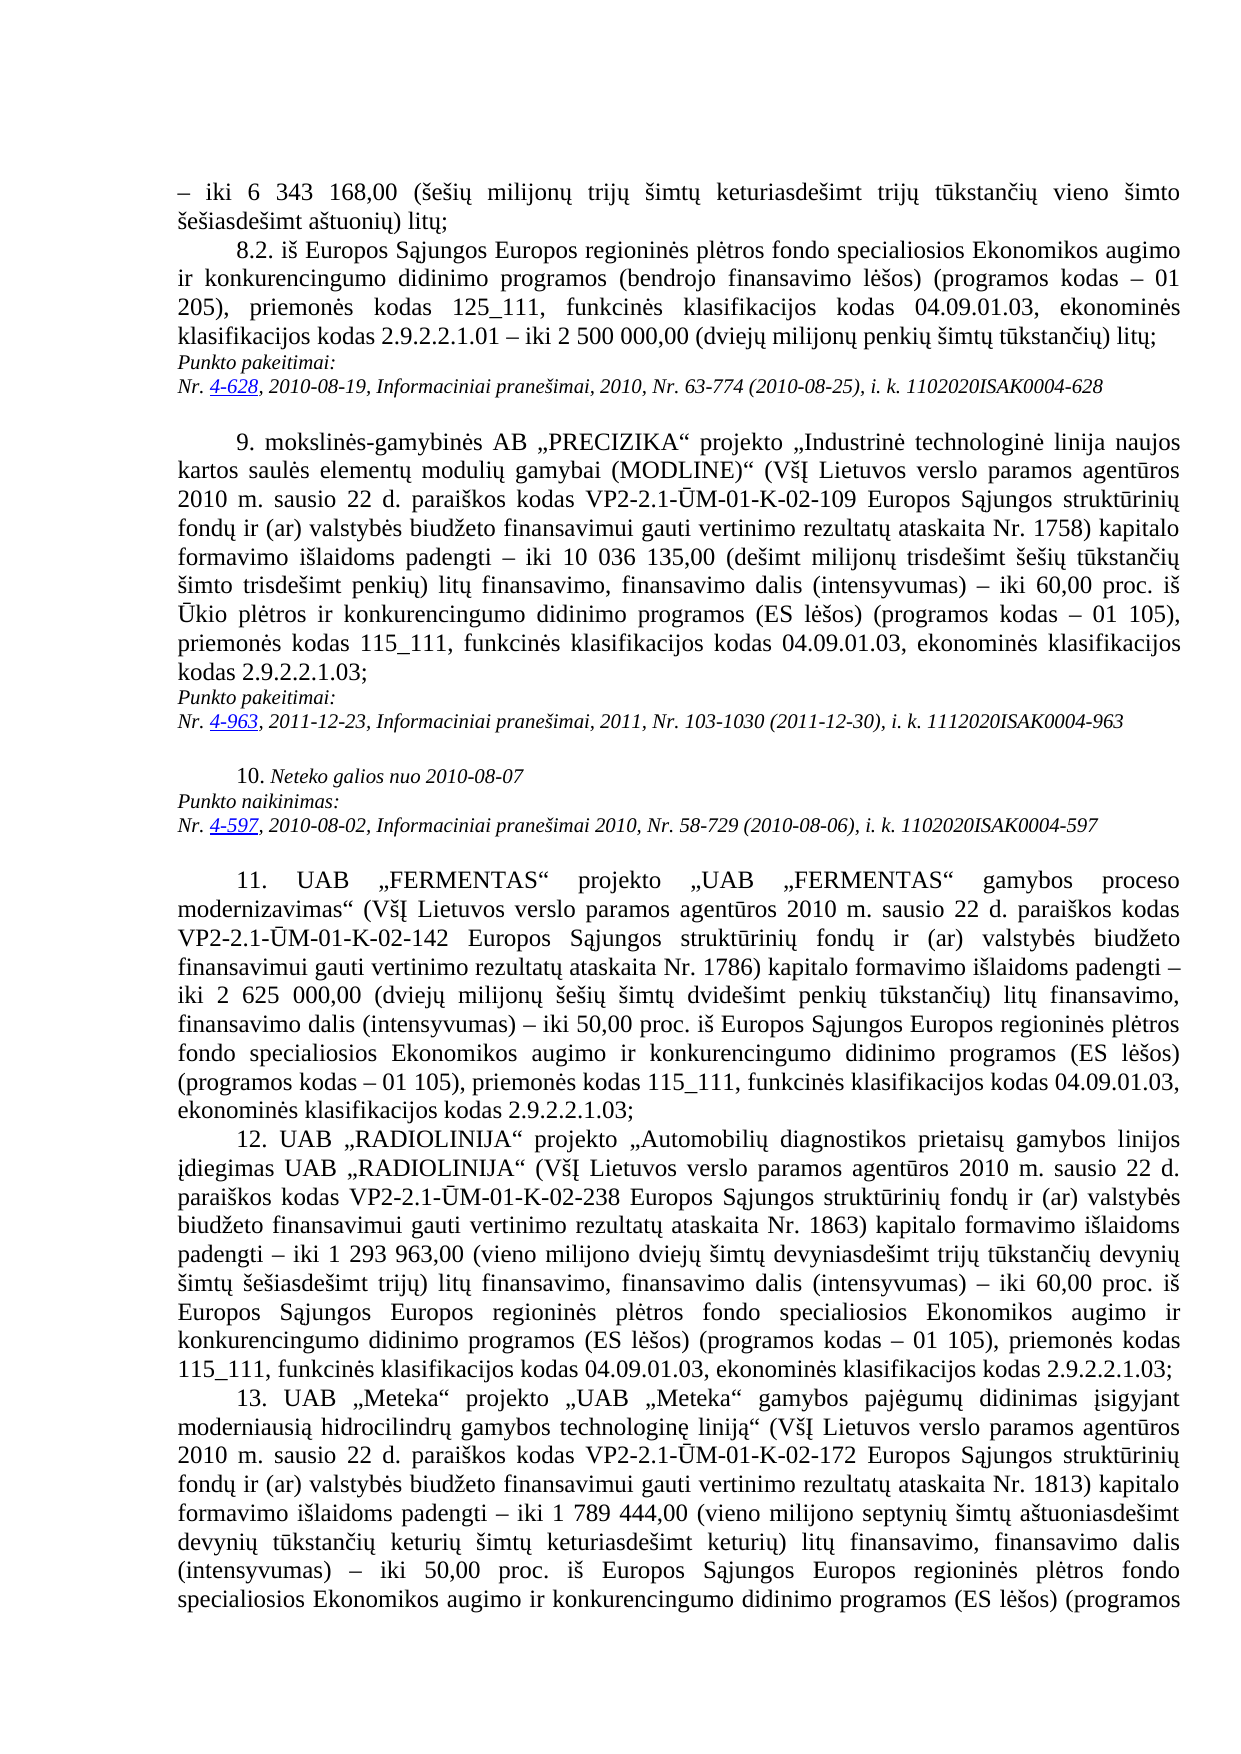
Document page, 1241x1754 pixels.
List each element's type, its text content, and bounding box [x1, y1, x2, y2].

text – iki 6 343 168,00 (šešių milijonų trijų šimtų keturiasdešimt trijų tūkstančių vieno šimto šešiasdešimt aštuonių) litų; [177, 177, 1181, 235]
text Punkto naikinimas: [177, 788, 1181, 813]
text Nr. 4-597, 2010-08-02, Informaciniai pranešimai 2010, Nr. 58-729 (2010-08-06), i. k. 1102020ISAK0004-597 [177, 813, 1181, 837]
text 9. mokslinės-gamybinės AB „PRECIZIKA“ projekto „Industrinė technologinė linija naujos kartos saulės elementų modulių gamybai (MODLINE)“ (VšĮ Lietuvos verslo paramos agentūros 2010 m. sausio 22 d. paraiškos kodas VP2-2.1-ŪM-01-K-02-109 Europos Sąjungos struktūrinių fondų ir (ar) valstybės biudžeto finansavimui gauti vertinimo rezultatų ataskaita Nr. 1758) kapitalo formavimo išlaidoms padengti – iki 10 036 135,00 (dešimt milijonų trisdešimt šešių tūkstančių šimto trisdešimt penkių) litų finansavimo, finansavimo dalis (intensyvumas) – iki 60,00 proc. iš Ūkio plėtros ir konkurencingumo didinimo programos (ES lėšos) (programos kodas – 01 105), priemonės kodas 115_111, funkcinės klasifikacijos kodas 04.09.01.03, ekonominės klasifikacijos kodas 2.9.2.2.1.03; [177, 427, 1181, 685]
text Nr. 4-628, 2010-08-19, Informaciniai pranešimai, 2010, Nr. 63-774 (2010-08-25), i. k. 1102020ISAK0004-628 [177, 374, 1181, 398]
text 13. UAB „Meteka“ projekto „UAB „Meteka“ gamybos pajėgumų didinimas įsigyjant moderniausią hidrocilindrų gamybos technologinę liniją“ (VšĮ Lietuvos verslo paramos agentūros 2010 m. sausio 22 d. paraiškos kodas VP2-2.1-ŪM-01-K-02-172 Europos Sąjungos struktūrinių fondų ir (ar) valstybės biudžeto finansavimui gauti vertinimo rezultatų ataskaita Nr. 1813) kapitalo formavimo išlaidoms padengti – iki 1 789 444,00 (vieno milijono septynių šimtų aštuoniasdešimt devynių tūkstančių keturių šimtų keturiasdešimt keturių) litų finansavimo, finansavimo dalis (intensyvumas) – iki 50,00 proc. iš Europos Sąjungos Europos regioninės plėtros fondo specialiosios Ekonomikos augimo ir konkurencingumo didinimo programos (ES lėšos) (programos [177, 1383, 1181, 1613]
text 12. UAB „RADIOLINIJA“ projekto „Automobilių diagnostikos prietaisų gamybos linijos įdiegimas UAB „RADIOLINIJA“ (VšĮ Lietuvos verslo paramos agentūros 2010 m. sausio 22 d. paraiškos kodas VP2-2.1-ŪM-01-K-02-238 Europos Sąjungos struktūrinių fondų ir (ar) valstybės biudžeto finansavimui gauti vertinimo rezultatų ataskaita Nr. 1863) kapitalo formavimo išlaidoms padengti – iki 1 293 963,00 (vieno milijono dviejų šimtų devyniasdešimt trijų tūkstančių devynių šimtų šešiasdešimt trijų) litų finansavimo, finansavimo dalis (intensyvumas) – iki 60,00 proc. iš Europos Sąjungos Europos regioninės plėtros fondo specialiosios Ekonomikos augimo ir konkurencingumo didinimo programos (ES lėšos) (programos kodas – 01 105), priemonės kodas 115_111, funkcinės klasifikacijos kodas 04.09.01.03, ekonominės klasifikacijos kodas 2.9.2.2.1.03; [177, 1124, 1181, 1383]
text 8.2. iš Europos Sąjungos Europos regioninės plėtros fondo specialiosios Ekonomikos augimo ir konkurencingumo didinimo programos (bendrojo finansavimo lėšos) (programos kodas – 01 205), priemonės kodas 125_111, funkcinės klasifikacijos kodas 04.09.01.03, ekonominės klasifikacijos kodas 2.9.2.2.1.01 – iki 2 500 000,00 (dviejų milijonų penkių šimtų tūkstančių) litų; [177, 235, 1181, 350]
text Punkto pakeitimai: [177, 350, 1181, 374]
text 10. Neteko galios nuo 2010-08-07 [177, 762, 1181, 788]
text 11. UAB „FERMENTAS“ projekto „UAB „FERMENTAS“ gamybos proceso modernizavimas“ (VšĮ Lietuvos verslo paramos agentūros 2010 m. sausio 22 d. paraiškos kodas VP2-2.1-ŪM-01-K-02-142 Europos Sąjungos struktūrinių fondų ir (ar) valstybės biudžeto finansavimui gauti vertinimo rezultatų ataskaita Nr. 1786) kapitalo formavimo išlaidoms padengti – iki 2 625 000,00 (dviejų milijonų šešių šimtų dvidešimt penkių tūkstančių) litų finansavimo, finansavimo dalis (intensyvumas) – iki 50,00 proc. iš Europos Sąjungos Europos regioninės plėtros fondo specialiosios Ekonomikos augimo ir konkurencingumo didinimo programos (ES lėšos) (programos kodas – 01 105), priemonės kodas 115_111, funkcinės klasifikacijos kodas 04.09.01.03, ekonominės klasifikacijos kodas 2.9.2.2.1.03; [177, 865, 1181, 1124]
text Punkto pakeitimai: [177, 685, 1181, 709]
text Nr. 4-963, 2011-12-23, Informaciniai pranešimai, 2011, Nr. 103-1030 (2011-12-30), i. k. 1112020ISAK0004-963 [177, 709, 1181, 733]
